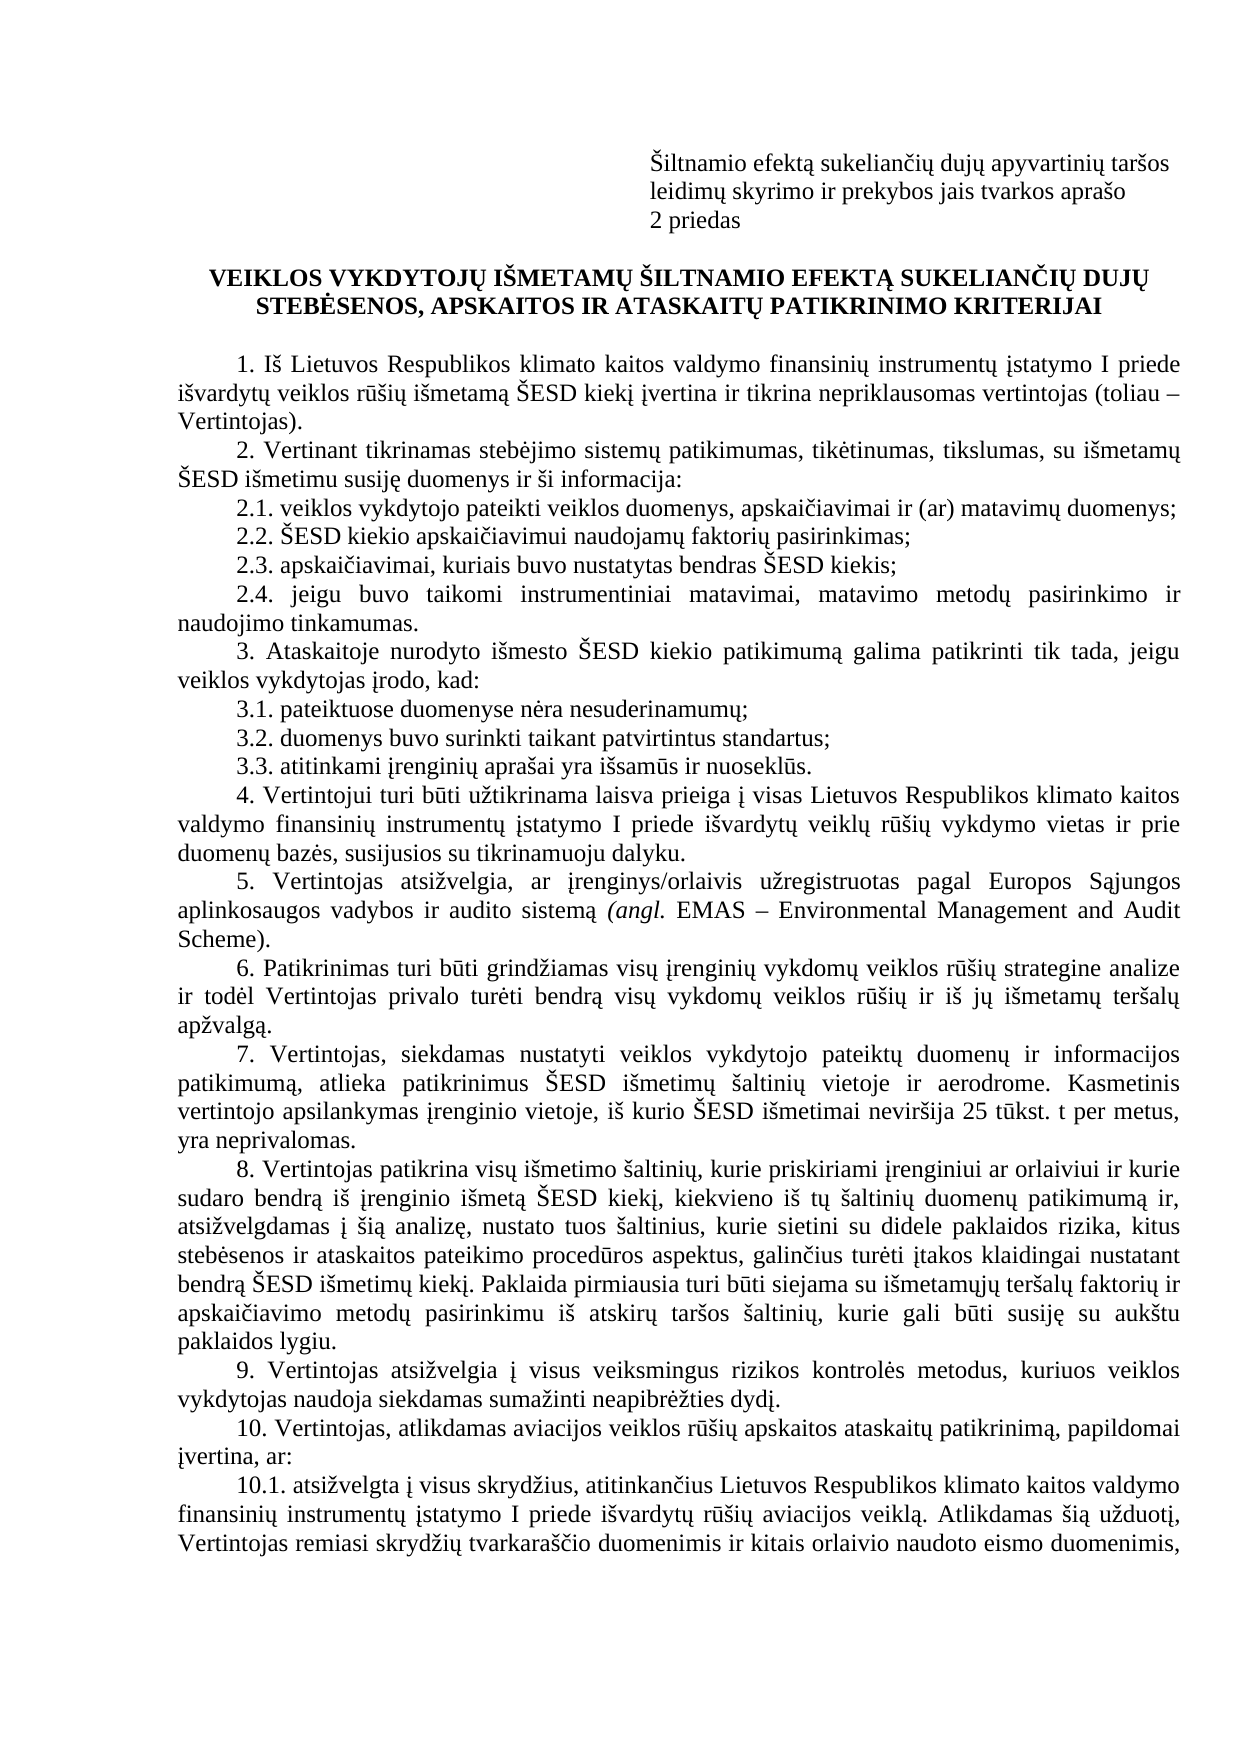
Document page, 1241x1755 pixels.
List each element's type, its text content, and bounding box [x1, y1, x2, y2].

text 4. Vertintojui turi būti užtikrinama laisva prieiga į visas Lietuvos Respublikos klimato kaitos valdymo finansinių instrumentų įstatymo I priede išvardytų veiklų rūšių vykdymo vietas ir prie duomenų bazės, susijusios su tikrinamuoju dalyku. [177, 780, 1181, 866]
text 5. Vertintojas atsižvelgia, ar įrenginys/orlaivis užregistruotas pagal Europos Sąjungos aplinkosaugos vadybos ir audito sistemą (angl. EMAS – Environmental Management and Audit Scheme). [177, 866, 1181, 953]
text 10.1. atsižvelgta į visus skrydžius, atitinkančius Lietuvos Respublikos klimato kaitos valdymo finansinių instrumentų įstatymo I priede išvardytų rūšių aviacijos veiklą. Atlikdamas šią užduotį, Vertintojas remiasi skrydžių tvarkaraščio duomenimis ir kitais orlaivio naudoto eismo duomenimis, [177, 1470, 1181, 1556]
text 8. Vertintojas patikrina visų išmetimo šaltinių, kurie priskiriami įrenginiui ar orlaiviui ir kurie sudaro bendrą iš įrenginio išmetą ŠESD kiekį, kiekvieno iš tų šaltinių duomenų patikimumą ir, atsižvelgdamas į šią analizę, nustato tuos šaltinius, kurie sietini su didele paklaidos rizika, kitus stebėsenos ir ataskaitos pateikimo procedūros aspektus, galinčius turėti įtakos klaidingai nustatant bendrą ŠESD išmetimų kiekį. Paklaida pirmiausia turi būti siejama su išmetamųjų teršalų faktorių ir apskaičiavimo metodų pasirinkimu iš atskirų taršos šaltinių, kurie gali būti susiję su aukštu paklaidos lygiu. [177, 1154, 1181, 1355]
text 3.2. duomenys buvo surinkti taikant patvirtintus standartus; [177, 723, 1181, 751]
text 3.3. atitinkami įrenginių aprašai yra išsamūs ir nuoseklūs. [177, 751, 1181, 780]
text 1. Iš Lietuvos Respublikos klimato kaitos valdymo finansinių instrumentų įstatymo I priede išvardytų veiklos rūšių išmetamą ŠESD kiekį įvertina ir tikrina nepriklausomas vertintojas (toliau – Vertintojas). [177, 349, 1181, 435]
text VEIKLOS VYKDYTOJŲ IŠMETAMŲ ŠILTNAMIO EFEKTĄ SUKELIANČIŲ DUJŲ STEBĖSENOS, APSKAITOS IR ATASKAITŲ PATIKRINIMO KRITERIJAI [177, 263, 1181, 320]
text 3. Ataskaitoje nurodyto išmesto ŠESD kiekio patikimumą galima patikrinti tik tada, jeigu veiklos vykdytojas įrodo, kad: [177, 636, 1181, 694]
text 9. Vertintojas atsižvelgia į visus veiksmingus rizikos kontrolės metodus, kuriuos veiklos vykdytojas naudoja siekdamas sumažinti neapibrėžties dydį. [177, 1355, 1181, 1413]
text 7. Vertintojas, siekdamas nustatyti veiklos vykdytojo pateiktų duomenų ir informacijos patikimumą, atlieka patikrinimus ŠESD išmetimų šaltinių vietoje ir aerodrome. Kasmetinis vertintojo apsilankymas įrenginio vietoje, iš kurio ŠESD išmetimai neviršija 25 tūkst. t per metus, yra neprivalomas. [177, 1039, 1181, 1154]
text 6. Patikrinimas turi būti grindžiamas visų įrenginių vykdomų veiklos rūšių strategine analize ir todėl Vertintojas privalo turėti bendrą visų vykdomų veiklos rūšių ir iš jų išmetamų teršalų apžvalgą. [177, 953, 1181, 1039]
text 2.2. ŠESD kiekio apskaičiavimui naudojamų faktorių pasirinkimas; [177, 521, 1181, 550]
text 2.3. apskaičiavimai, kuriais buvo nustatytas bendras ŠESD kiekis; [177, 550, 1181, 579]
text 3.1. pateiktuose duomenyse nėra nesuderinamumų; [177, 694, 1181, 723]
text 2. Vertinant tikrinamas stebėjimo sistemų patikimumas, tikėtinumas, tikslumas, su išmetamų ŠESD išmetimu susiję duomenys ir ši informacija: [177, 435, 1181, 493]
text 2.1. veiklos vykdytojo pateikti veiklos duomenys, apskaičiavimai ir (ar) matavimų duomenys; [177, 493, 1181, 521]
text Šiltnamio efektą sukeliančių dujų apyvartinių taršos leidimų skyrimo ir prekybos jais tvarkos aprašo [649, 148, 1181, 205]
text 2.4. jeigu buvo taikomi instrumentiniai matavimai, matavimo metodų pasirinkimo ir naudojimo tinkamumas. [177, 579, 1181, 636]
text 2 priedas [649, 205, 1181, 234]
text 10. Vertintojas, atlikdamas aviacijos veiklos rūšių apskaitos ataskaitų patikrinimą, papildomai įvertina, ar: [177, 1413, 1181, 1470]
